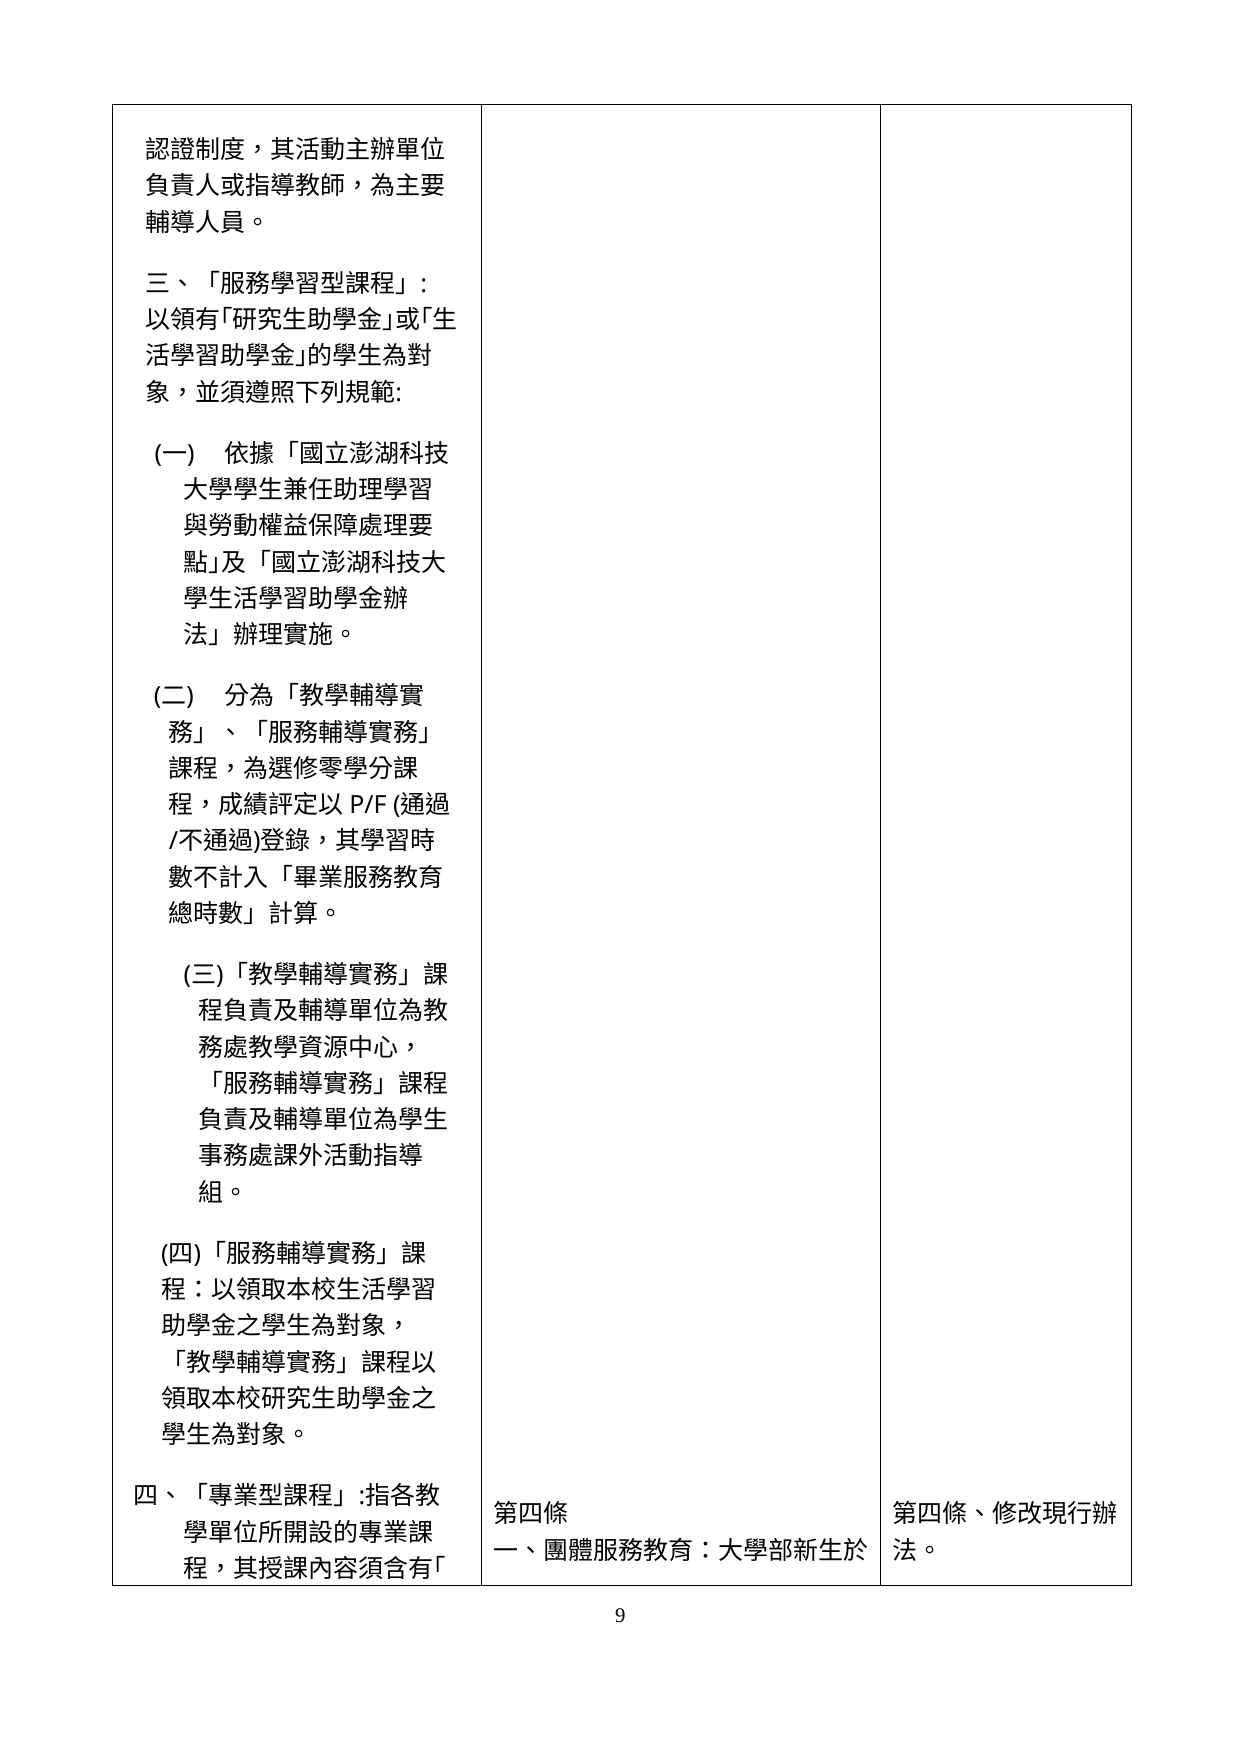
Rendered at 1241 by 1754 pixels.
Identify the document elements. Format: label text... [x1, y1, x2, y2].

table_cell 第四條、修改現行辦法。 [881, 105, 1131, 1584]
table_cell 名稱: 「國立澎湖科技大學服務學習施行辦法」。 第一條、為推動「課程」結合「社區服務」及「服務教育」，協助學生應用課堂所學、增進自我反思能力，以推動並深化具服務學習內涵的課程，特訂定「國立澎湖科技大學服務學習實施辦法」（以下簡稱本辦法）。 第二條、本辦法規劃與執行概念： 服務學習規劃與執行，旨在藉由服務學習培養學生具有服務社會與公民責任，提升社會情境的適應能力，以及思考判斷能力。 課程規劃融入｢社區服務｣及「服務教育」的精神與內涵，促使學生應用課堂所學專業知能，回饋社會，並增進其服務技能，以提升學習效果。 學生實際學習與校外人文關懷與社會服務結合。 第三條、服務學習項目區分如下: 一、｢團體服務教育｣：為各系所開設之｢團體服務教育｣，學務長及系主任為主任輔導員，受理申請對象為大學部學生。 二、｢個別服務教育｣：為學生利用課餘時間參與之個別服務活動，該活動具有護照認證制度，其活動主辦單位負責人或指導教師，為主要輔導人員。 三、「服務學習型課程」: 以領有｢研究生助學金｣或｢生活學習助學金｣的學生為對象，並須遵照下列規範: 依據「國立澎湖科技大學學生兼任助理學習與勞動權益保障處理要點｣及「國立澎湖科技大學生活學習助學金辦法」辦理實施。 分為「教學輔導實務」、「服務輔導實務」課程，為選修零學分課程，成績評定以 P/F (通過/不通過)登錄，其學習時數不計入「畢業服務教育總時數」計算。 (三)「教學輔導實務」課程負責及輔導單位為教務處教學資源中心，「服務輔導實務」課程負責及輔導單位為學生事務處課外活動指導組。 (四)「服務輔導實務」課程：以領取本校生活學習助學金之學生為對象，「教學輔導實務」課程以領取本校研究生助學金之學生為對象。 「專業型課程」:指各教學單位所開設的專業課程，其授課內容須含有｢服務學習精神或實作｣的精神。由授課教師為輔導人員。 第四條、各類服務學習課程之執行： 一、「團體服務教育」項目由學生事務處及學系共同督導，執行細節由各系自訂。 二、「個別服務教育」項目由學生事務處接洽、規劃、推動與協調，並提供支援、諮詢、公告及接受學生登記。 三、修讀「服務學習型課程」，實際服務時數由輔導單位認證。 四、開設「專業型課程」教師，其開課程序按本校開課相關規定及辦法辦理，對於應繳交予服務學習委員會之相關文件，另以｢國立澎湖科技大學服務學習施行細則｣明訂之。 第五條、「團體服務教育」及「個別服務教育」之實施對象，若為肢障或患有特殊疾病學生，得由學務處依實際狀況，予以指派適合勤務。狀況特殊者，得由系主任、院長同意，並經由學務長核准者，得予免修。 第六條、「團體服務教育」與「個別服務教育」課程須有修習學生的考評與獎勵機制。 第七條、本辦法施行方式細節，另以｢國立澎湖科技大學服務學習施行細則｣規範相關內容。 第八條、各相關權責單位，可依據本辦法及本辦法施行細則，另行自訂該單位之課程實施要點，以配合單位實務運作。 第九條、本辦法經學務會議審議，服務學習委員會通過，陳請校長核定後實施，日後修正，須經服務學習委員會審議，行政會議通過，陳請校長核定後實施。 [113, 105, 481, 1584]
table_cell 第四條 一、團體服務教育：大學部新生於 [482, 105, 880, 1584]
